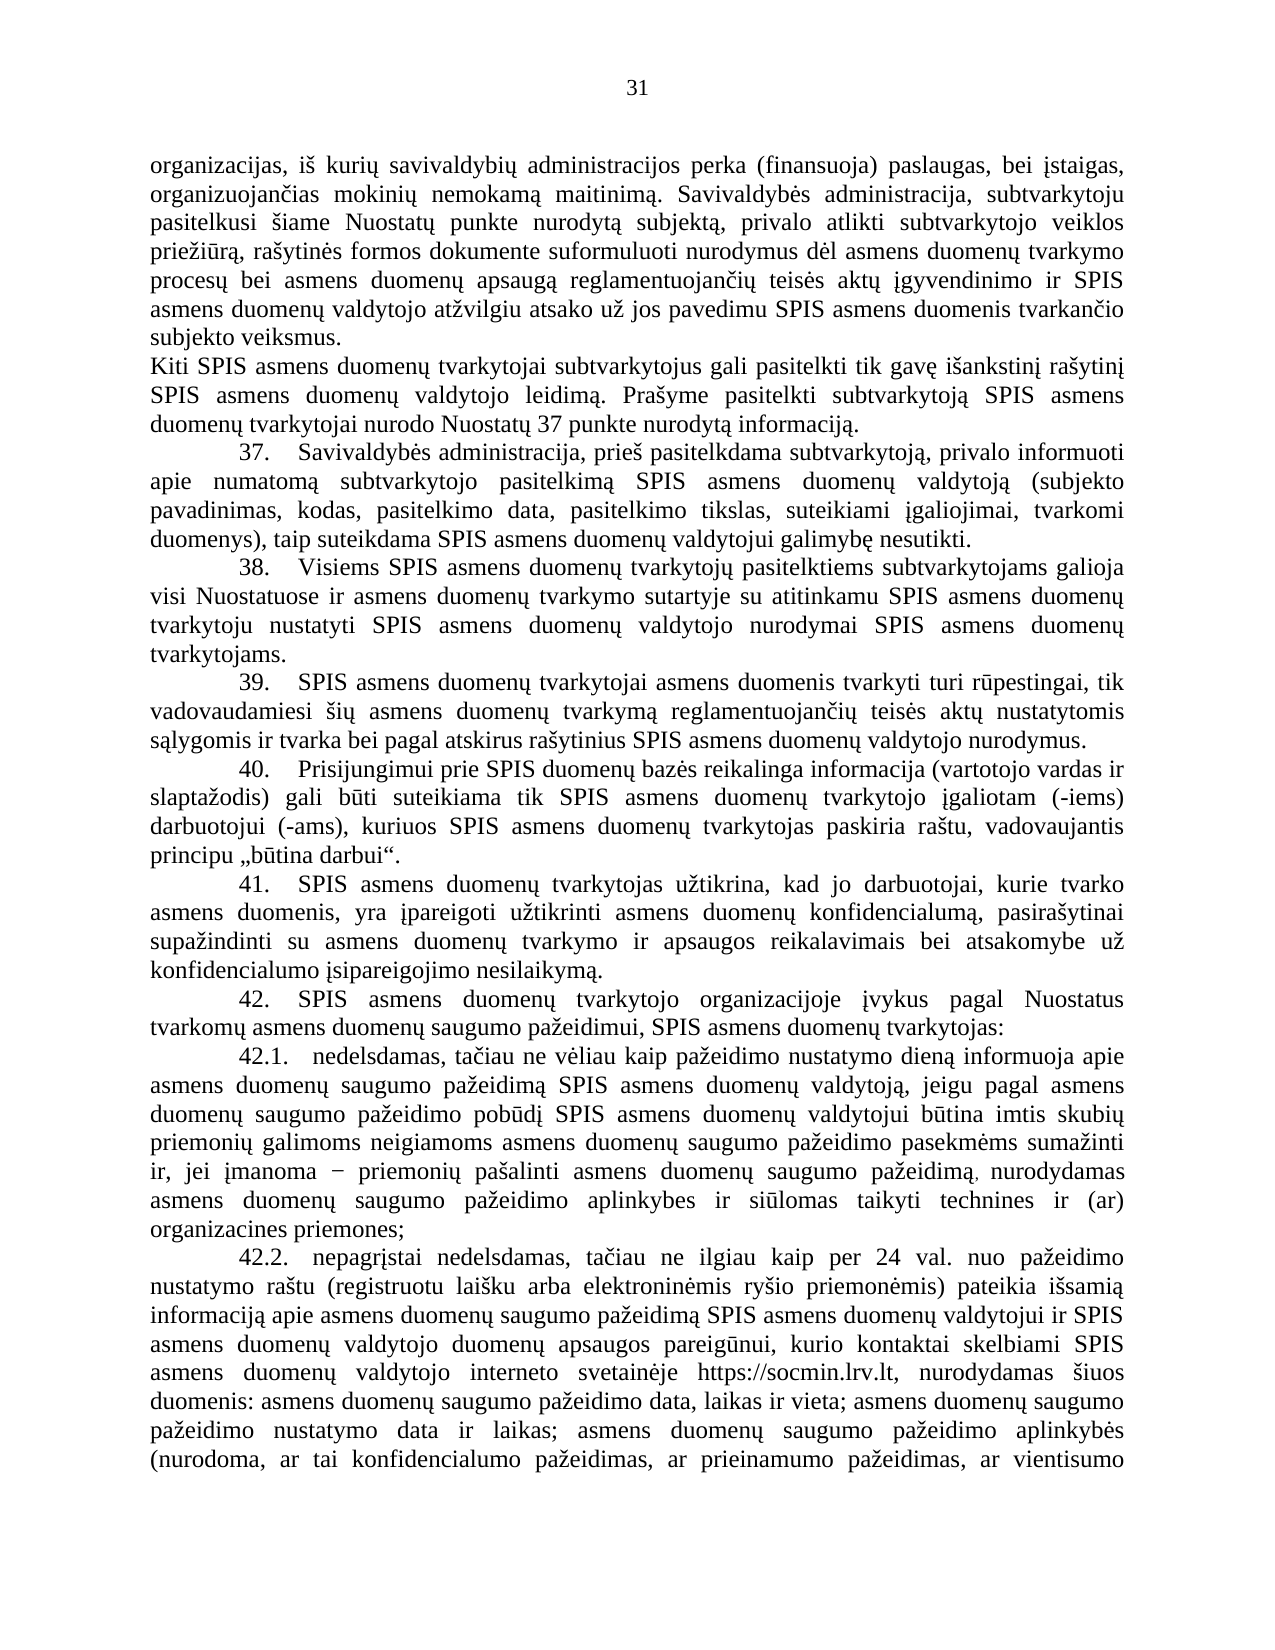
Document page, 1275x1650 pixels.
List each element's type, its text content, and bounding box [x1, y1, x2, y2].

text 42.2. nepagrįstai nedelsdamas, tačiau ne ilgiau kaip per 24 val. nuo pažeidimo nustatymo raštu (registruotu laišku arba elektroninėmis ryšio priemonėmis) pateikia išsamią informaciją apie asmens duomenų saugumo pažeidimą SPIS asmens duomenų valdytojui ir SPIS asmens duomenų valdytojo duomenų apsaugos pareigūnui, kurio kontaktai skelbiami SPIS asmens duomenų valdytojo interneto svetainėje https://socmin.lrv.lt, nurodydamas šiuos duomenis: asmens duomenų saugumo pažeidimo data, laikas ir vieta; asmens duomenų saugumo pažeidimo nustatymo data ir laikas; asmens duomenų saugumo pažeidimo aplinkybės (nurodoma, ar tai konfidencialumo pažeidimas, ar prieinamumo pažeidimas, ar vientisumo [150, 1242, 1125, 1472]
text 42. SPIS asmens duomenų tvarkytojo organizacijoje įvykus pagal Nuostatus tvarkomų asmens duomenų saugumo pažeidimui, SPIS asmens duomenų tvarkytojas: [150, 984, 1125, 1041]
text organizacijas, iš kurių savivaldybių administracijos perka (finansuoja) paslaugas, bei įstaigas, organizuojančias mokinių nemokamą maitinimą. Savivaldybės administracija, subtvarkytoju pasitelkusi šiame Nuostatų punkte nurodytą subjektą, privalo atlikti subtvarkytojo veiklos priežiūrą, rašytinės formos dokumente suformuluoti nurodymus dėl asmens duomenų tvarkymo procesų bei asmens duomenų apsaugą reglamentuojančių teisės aktų įgyvendinimo ir SPIS asmens duomenų valdytojo atžvilgiu atsako už jos pavedimu SPIS asmens duomenis tvarkančio subjekto veiksmus. [150, 150, 1125, 351]
text 38. Visiems SPIS asmens duomenų tvarkytojų pasitelktiems subtvarkytojams galioja visi Nuostatuose ir asmens duomenų tvarkymo sutartyje su atitinkamu SPIS asmens duomenų tvarkytoju nustatyti SPIS asmens duomenų valdytojo nurodymai SPIS asmens duomenų tvarkytojams. [150, 552, 1125, 667]
text 42.1. nedelsdamas, tačiau ne vėliau kaip pažeidimo nustatymo dieną informuoja apie asmens duomenų saugumo pažeidimą SPIS asmens duomenų valdytoją, jeigu pagal asmens duomenų saugumo pažeidimo pobūdį SPIS asmens duomenų valdytojui būtina imtis skubių priemonių galimoms neigiamoms asmens duomenų saugumo pažeidimo pasekmėms sumažinti ir, jei įmanoma − priemonių pašalinti asmens duomenų saugumo pažeidimą, nurodydamas asmens duomenų saugumo pažeidimo aplinkybes ir siūlomas taikyti technines ir (ar) organizacines priemones; [150, 1041, 1125, 1242]
text 41. SPIS asmens duomenų tvarkytojas užtikrina, kad jo darbuotojai, kurie tvarko asmens duomenis, yra įpareigoti užtikrinti asmens duomenų konfidencialumą, pasirašytinai supažindinti su asmens duomenų tvarkymo ir apsaugos reikalavimais bei atsakomybe už konfidencialumo įsipareigojimo nesilaikymą. [150, 869, 1125, 984]
text 37. Savivaldybės administracija, prieš pasitelkdama subtvarkytoją, privalo informuoti apie numatomą subtvarkytojo pasitelkimą SPIS asmens duomenų valdytoją (subjekto pavadinimas, kodas, pasitelkimo data, pasitelkimo tikslas, suteikiami įgaliojimai, tvarkomi duomenys), taip suteikdama SPIS asmens duomenų valdytojui galimybę nesutikti. [150, 437, 1125, 552]
text 39. SPIS asmens duomenų tvarkytojai asmens duomenis tvarkyti turi rūpestingai, tik vadovaudamiesi šių asmens duomenų tvarkymą reglamentuojančių teisės aktų nustatytomis sąlygomis ir tvarka bei pagal atskirus rašytinius SPIS asmens duomenų valdytojo nurodymus. [150, 667, 1125, 754]
text Kiti SPIS asmens duomenų tvarkytojai subtvarkytojus gali pasitelkti tik gavę išankstinį rašytinį SPIS asmens duomenų valdytojo leidimą. Prašyme pasitelkti subtvarkytoją SPIS asmens duomenų tvarkytojai nurodo Nuostatų 37 punkte nurodytą informaciją. [150, 351, 1125, 437]
text 40. Prisijungimui prie SPIS duomenų bazės reikalinga informacija (vartotojo vardas ir slaptažodis) gali būti suteikiama tik SPIS asmens duomenų tvarkytojo įgaliotam (-iems) darbuotojui (-ams), kuriuos SPIS asmens duomenų tvarkytojas paskiria raštu, vadovaujantis principu „būtina darbui“. [150, 754, 1125, 869]
